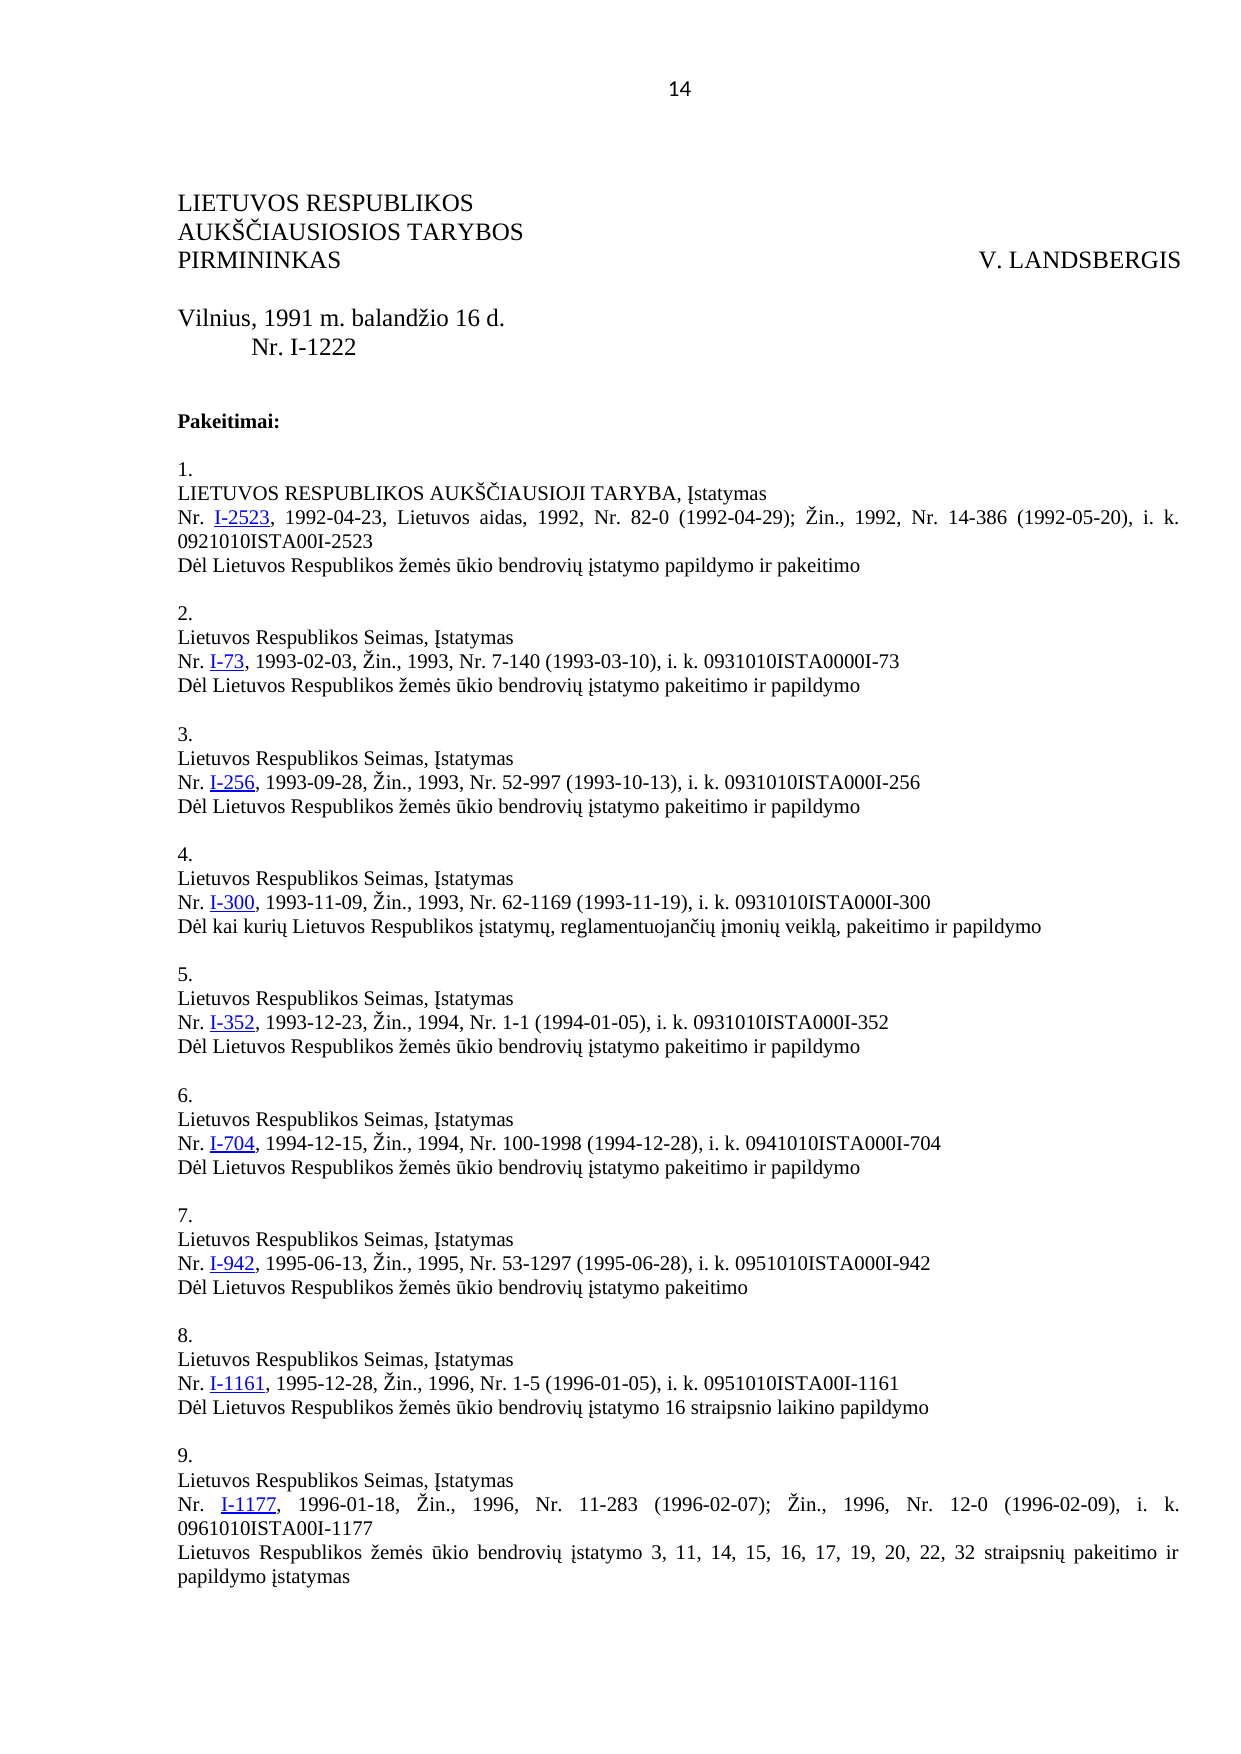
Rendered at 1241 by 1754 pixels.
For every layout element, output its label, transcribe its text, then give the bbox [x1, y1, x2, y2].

text Lietuvos Respublikos Seimas, Įstatymas [177, 1347, 1181, 1371]
text Nr. I-1222 [177, 332, 1181, 361]
text 5. [177, 962, 1181, 986]
text Lietuvos Respublikos Seimas, Įstatymas [177, 746, 1181, 770]
text Vilnius, 1991 m. balandžio 16 d. [177, 303, 1181, 332]
text Lietuvos Respublikos Seimas, Įstatymas [177, 1107, 1181, 1131]
text LIETUVOS RESPUBLIKOS AUKŠČIAUSIOJI TARYBA, Įstatymas [177, 481, 1181, 505]
text Nr. I-300, 1993-11-09, Žin., 1993, Nr. 62-1169 (1993-11-19), i. k. 0931010ISTA000I-300 [177, 890, 1181, 914]
text 1. [177, 457, 1181, 481]
text Pakeitimai: [177, 409, 1181, 433]
text AUKŠČIAUSIOSIOS TARYBOS [177, 217, 1181, 246]
text Lietuvos Respublikos Seimas, Įstatymas [177, 625, 1181, 649]
text Dėl Lietuvos Respublikos žemės ūkio bendrovių įstatymo 16 straipsnio laikino papildymo [177, 1395, 1181, 1419]
text Nr. I-1161, 1995-12-28, Žin., 1996, Nr. 1-5 (1996-01-05), i. k. 0951010ISTA00I-1161 [177, 1371, 1181, 1395]
text Dėl Lietuvos Respublikos žemės ūkio bendrovių įstatymo papildymo ir pakeitimo [177, 553, 1181, 577]
text Dėl Lietuvos Respublikos žemės ūkio bendrovių įstatymo pakeitimo ir papildymo [177, 673, 1181, 697]
text 6. [177, 1082, 1181, 1107]
text Dėl Lietuvos Respublikos žemės ūkio bendrovių įstatymo pakeitimo ir papildymo [177, 1034, 1181, 1058]
text Nr. I-352, 1993-12-23, Žin., 1994, Nr. 1-1 (1994-01-05), i. k. 0931010ISTA000I-352 [177, 1010, 1181, 1034]
text Dėl Lietuvos Respublikos žemės ūkio bendrovių įstatymo pakeitimo ir papildymo [177, 794, 1181, 818]
text Dėl Lietuvos Respublikos žemės ūkio bendrovių įstatymo pakeitimo ir papildymo [177, 1155, 1181, 1179]
text 2. [177, 601, 1181, 625]
text Lietuvos Respublikos Seimas, Įstatymas [177, 1227, 1181, 1251]
text 7. [177, 1203, 1181, 1227]
text 3. [177, 722, 1181, 746]
text 4. [177, 842, 1181, 866]
text Nr. I-1177, 1996-01-18, Žin., 1996, Nr. 11-283 (1996-02-07); Žin., 1996, Nr. 12-0 (1996-02-09), i. k. 0961010ISTA00I-1177 [177, 1492, 1181, 1540]
text Nr. I-942, 1995-06-13, Žin., 1995, Nr. 53-1297 (1995-06-28), i. k. 0951010ISTA000I-942 [177, 1251, 1181, 1275]
text PIRMININKAS V. LANDSBERGIS [177, 246, 1181, 274]
text Lietuvos Respublikos Seimas, Įstatymas [177, 1467, 1181, 1492]
text Lietuvos Respublikos Seimas, Įstatymas [177, 986, 1181, 1010]
text Nr. I-256, 1993-09-28, Žin., 1993, Nr. 52-997 (1993-10-13), i. k. 0931010ISTA000I-256 [177, 770, 1181, 794]
text Nr. I-73, 1993-02-03, Žin., 1993, Nr. 7-140 (1993-03-10), i. k. 0931010ISTA0000I-73 [177, 649, 1181, 673]
text 8. [177, 1323, 1181, 1347]
text Nr. I-2523, 1992-04-23, Lietuvos aidas, 1992, Nr. 82-0 (1992-04-29); Žin., 1992, Nr. 14-386 (1992-05-20), i. k. 0921010ISTA00I-2523 [177, 505, 1181, 553]
text Dėl Lietuvos Respublikos žemės ūkio bendrovių įstatymo pakeitimo [177, 1275, 1181, 1299]
text 9. [177, 1443, 1181, 1467]
text Dėl kai kurių Lietuvos Respublikos įstatymų, reglamentuojančių įmonių veiklą, pakeitimo ir papildymo [177, 914, 1181, 938]
text Lietuvos Respublikos Seimas, Įstatymas [177, 866, 1181, 890]
text Lietuvos Respublikos žemės ūkio bendrovių įstatymo 3, 11, 14, 15, 16, 17, 19, 20, 22, 32 straipsnių pakeitimo ir papildymo įstatymas [177, 1540, 1181, 1588]
text Nr. I-704, 1994-12-15, Žin., 1994, Nr. 100-1998 (1994-12-28), i. k. 0941010ISTA000I-704 [177, 1131, 1181, 1155]
text LIETUVOS RESPUBLIKOS [177, 188, 1181, 217]
